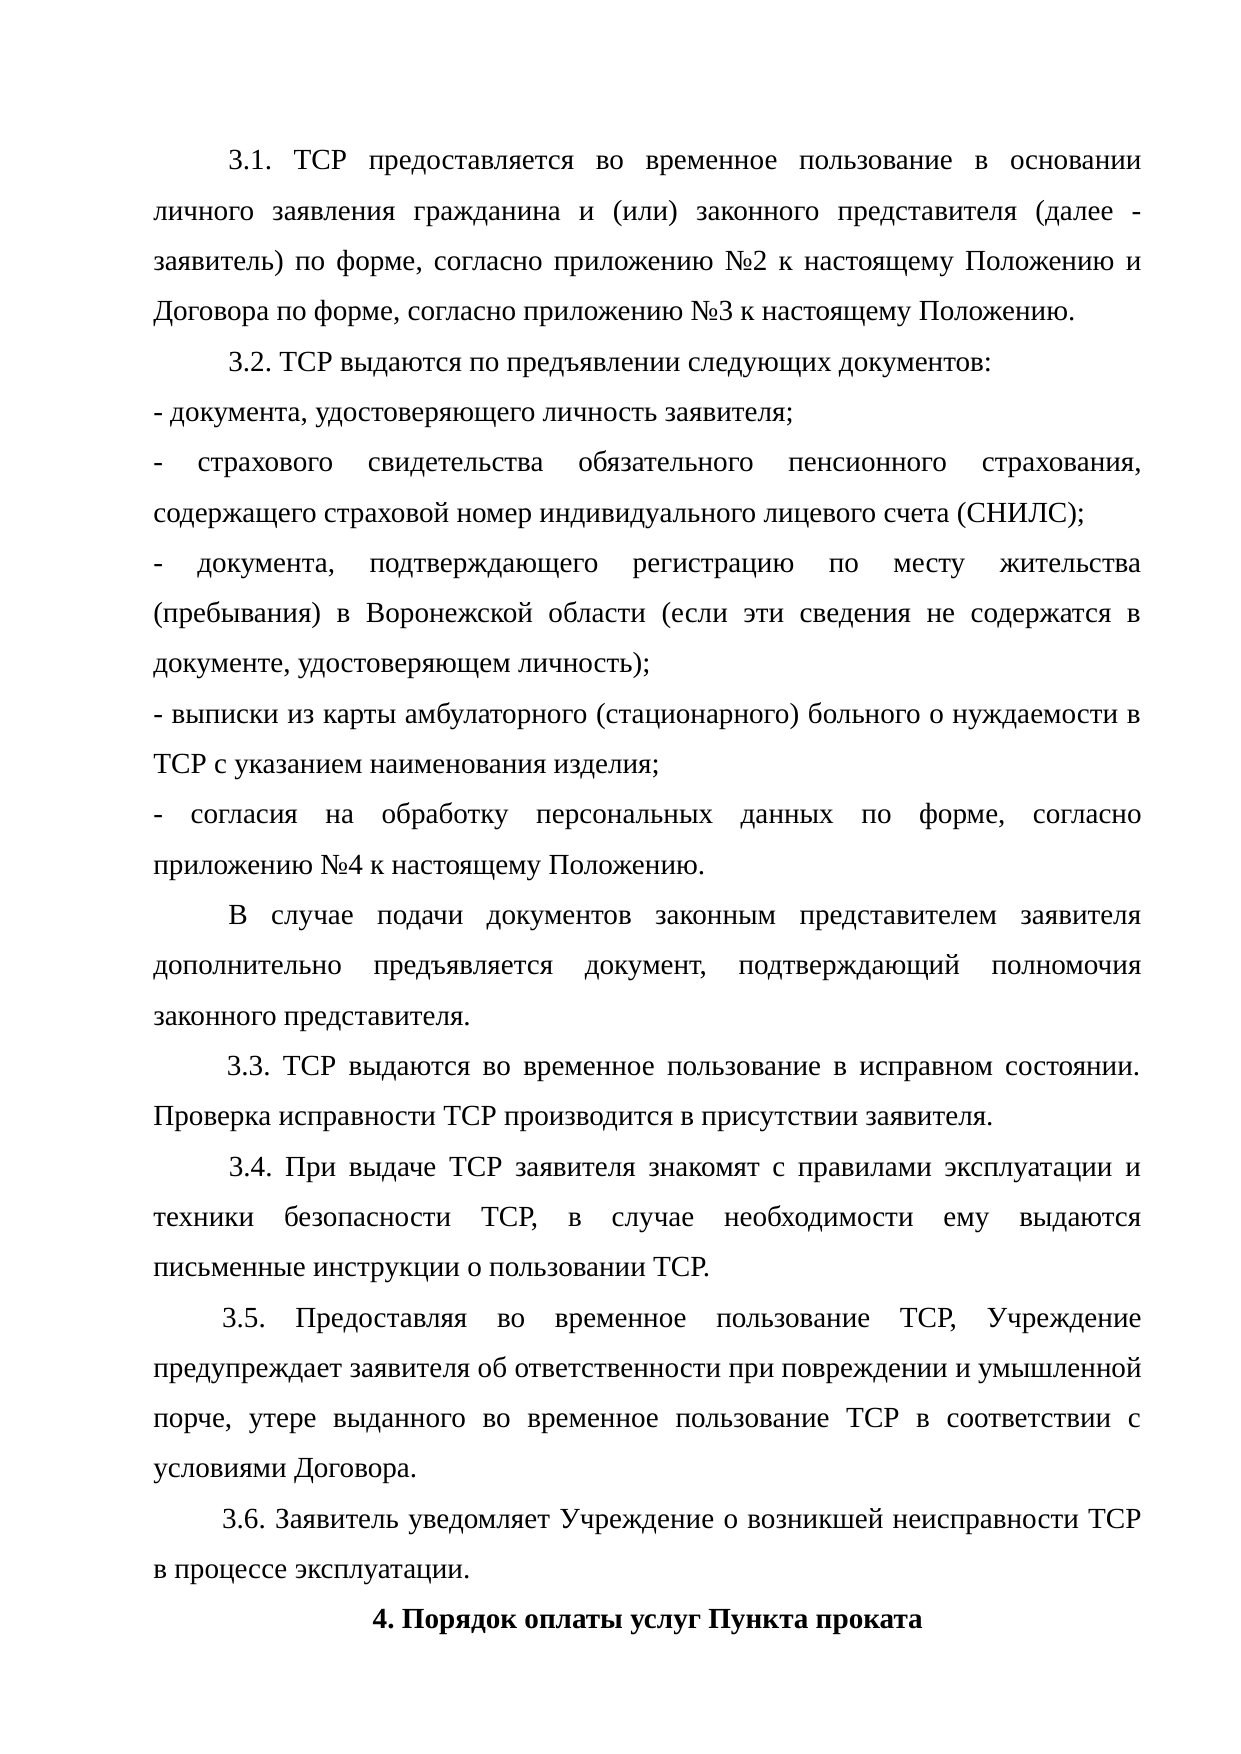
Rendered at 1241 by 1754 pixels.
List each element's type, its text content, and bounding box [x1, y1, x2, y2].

text - страхового свидетельства обязательного пенсионного страхования, содержащего страховой номер индивидуального лицевого счета (СНИЛС); [153, 444, 1142, 528]
text 3.3. ТСР выдаются во временное пользование в исправном состоянии. Проверка исправности ТСР производится в присутствии заявителя. [153, 1048, 1142, 1132]
text 3.2. ТСР выдаются по предъявлении следующих документов: [153, 344, 1142, 377]
text - документа, удостоверяющего личность заявителя; [153, 394, 1142, 428]
text - выписки из карты амбулаторного (стационарного) больного о нуждаемости в ТСР с указанием наименования изделия; [153, 696, 1142, 780]
text 3.5. Предоставляя во временное пользование ТСР, Учреждение предупреждает заявителя об ответственности при повреждении и умышленной порче, утере выданного во временное пользование ТСР в соответствии с условиями Договора. [153, 1300, 1142, 1484]
text 3.6. Заявитель уведомляет Учреждение о возникшей неисправности ТСР в процессе эксплуатации. [153, 1501, 1142, 1585]
text - согласия на обработку персональных данных по форме, согласно приложению №4 к настоящему Положению. [153, 797, 1142, 880]
text - документа, подтверждающего регистрацию по месту жительства (пребывания) в Воронежской области (если эти сведения не содержатся в документе, удостоверяющем личность); [153, 545, 1142, 679]
text В случае подачи документов законным представителем заявителя дополнительно предъявляется документ, подтверждающий полномочия законного представителя. [153, 897, 1142, 1031]
text 3.1. ТСР предоставляется во временное пользование в основании личного заявления гражданина и (или) законного представителя (далее - заявитель) по форме, согласно приложению №2 к настоящему Положению и Договора по форме, согласно приложению №3 к настоящему Положению. [153, 142, 1142, 327]
text 3.4. При выдаче ТСР заявителя знакомят с правилами эксплуатации и техники безопасности ТСР, в случае необходимости ему выдаются письменные инструкции о пользовании ТСР. [153, 1149, 1142, 1283]
text 4. Порядок оплаты услуг Пункта проката [153, 1602, 1142, 1635]
